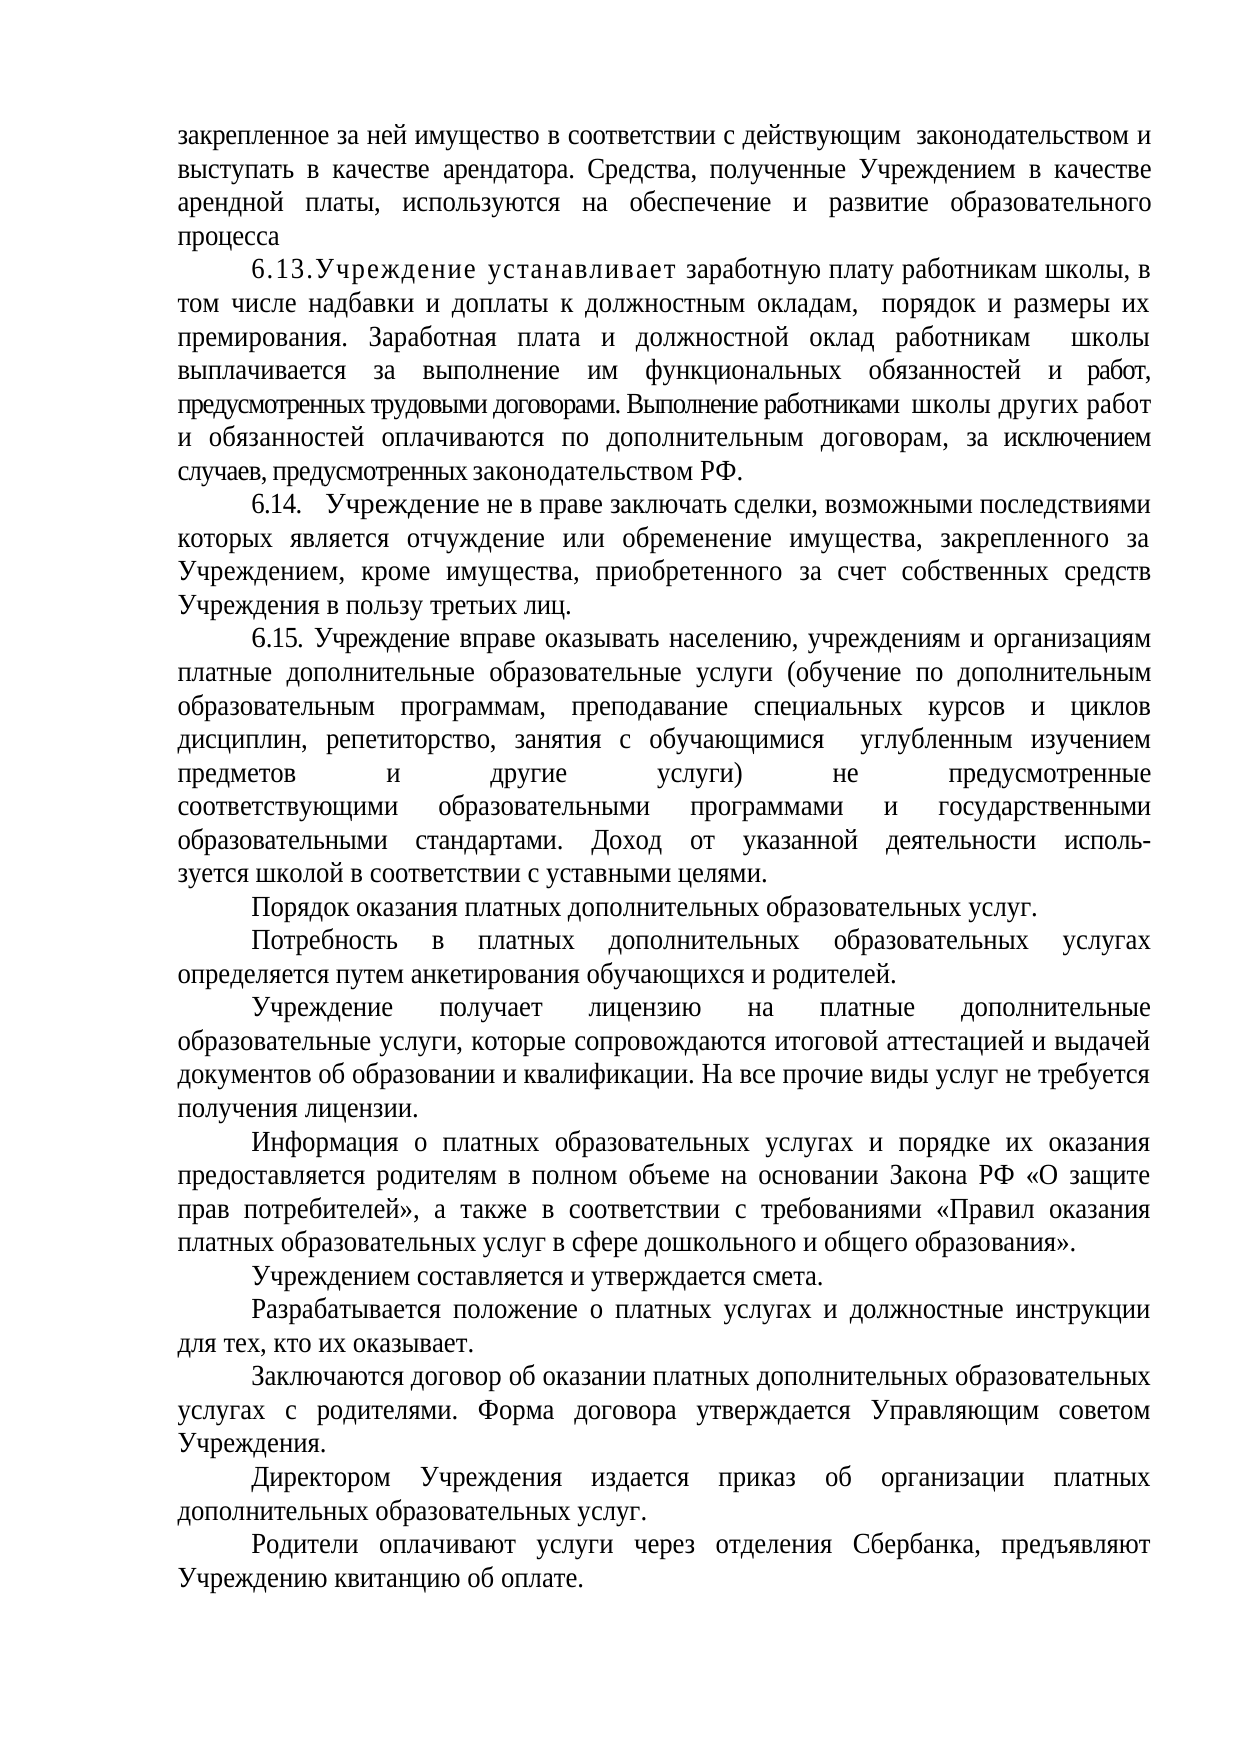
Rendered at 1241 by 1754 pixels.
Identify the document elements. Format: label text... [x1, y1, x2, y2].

text Директором Учреждения издается приказ об организации платных дополнительных образовательных услуг. [177, 1459, 1152, 1526]
text Разрабатывается положение о платных услугах и должностные инструкции для тех, кто их оказывает. [177, 1291, 1152, 1358]
text Порядок оказания платных дополнительных образовательных услуг. [177, 889, 1152, 922]
text Потребность в платных дополнительных образовательных услугах определяется путем анкетирования обучающихся и родителей. [177, 922, 1152, 989]
text 6.14. Учреждение не в праве заключать сделки, возможными последствиями которых является отчуждение или обременение имущества, закрепленного за Учреждением, кроме имущества, приобретенного за счет собственных средств Учреждения в пользу третьих лиц. [177, 486, 1152, 621]
text закрепленное за ней имущество в соответствии с действующим законодательством и выступать в качестве арендатора. Средства, полученные Учреждением в качестве арендной платы, используются на обеспечение и развитие образова­тельного процесса [177, 117, 1152, 252]
text Родители оплачивают услуги через отделения Сбербанка, предъявляют Учреждению квитанцию об оплате. [177, 1526, 1152, 1593]
text Информация о платных образовательных услугах и порядке их оказания предоставляется родителям в полном объеме на основании Закона РФ «О защите прав потребителей», а также в соответствии с требованиями «Правил оказания платных образовательных услуг в сфере дошкольного и общего образования». [177, 1124, 1152, 1258]
text Заключаются договор об оказании платных дополнительных образовательных услугах с родителями. Форма договора утверждается Управляющим советом Учреждения. [177, 1358, 1152, 1459]
text 6.15. Учреждение вправе оказывать населению, учреждениям и организациям платные дополнительные образовательные услуги (обучение по дополнительным образовательным программам, преподавание специальных курсов и циклов дисциплин, репетиторство, занятия с обучающимися углубленным изучением предметов и другие услуги) не предусмотренные соответствующими образовательными программами и государственными образовательными стандартами. Доход от указанной деятельности исполь-­ зуется школой в соответствии с уставными целями. [177, 621, 1152, 889]
text 6.13.Учреждение устанавливает заработную плату работникам школы, в том числе надбавки и доплаты к должностным окладам, порядок и размеры их премирования. Заработная плата и должностной оклад работникам школы выплачивается за выполнение им функциональных обязанностей и работ, предусмотренных трудовыми договорами. Выполнение работниками школы других работ и обязанностей оплачиваются по дополнительным договорам, за исключением случаев, предусмотренных законодательством РФ. [177, 252, 1152, 486]
text Учреждение получает лицензию на платные дополнительные образовательные услуги, которые сопровождаются итоговой аттестацией и выдачей документов об образовании и квалификации. На все прочие виды услуг не требуется получения лицензии. [177, 989, 1152, 1124]
text Учреждением составляется и утверждается смета. [177, 1258, 1152, 1291]
